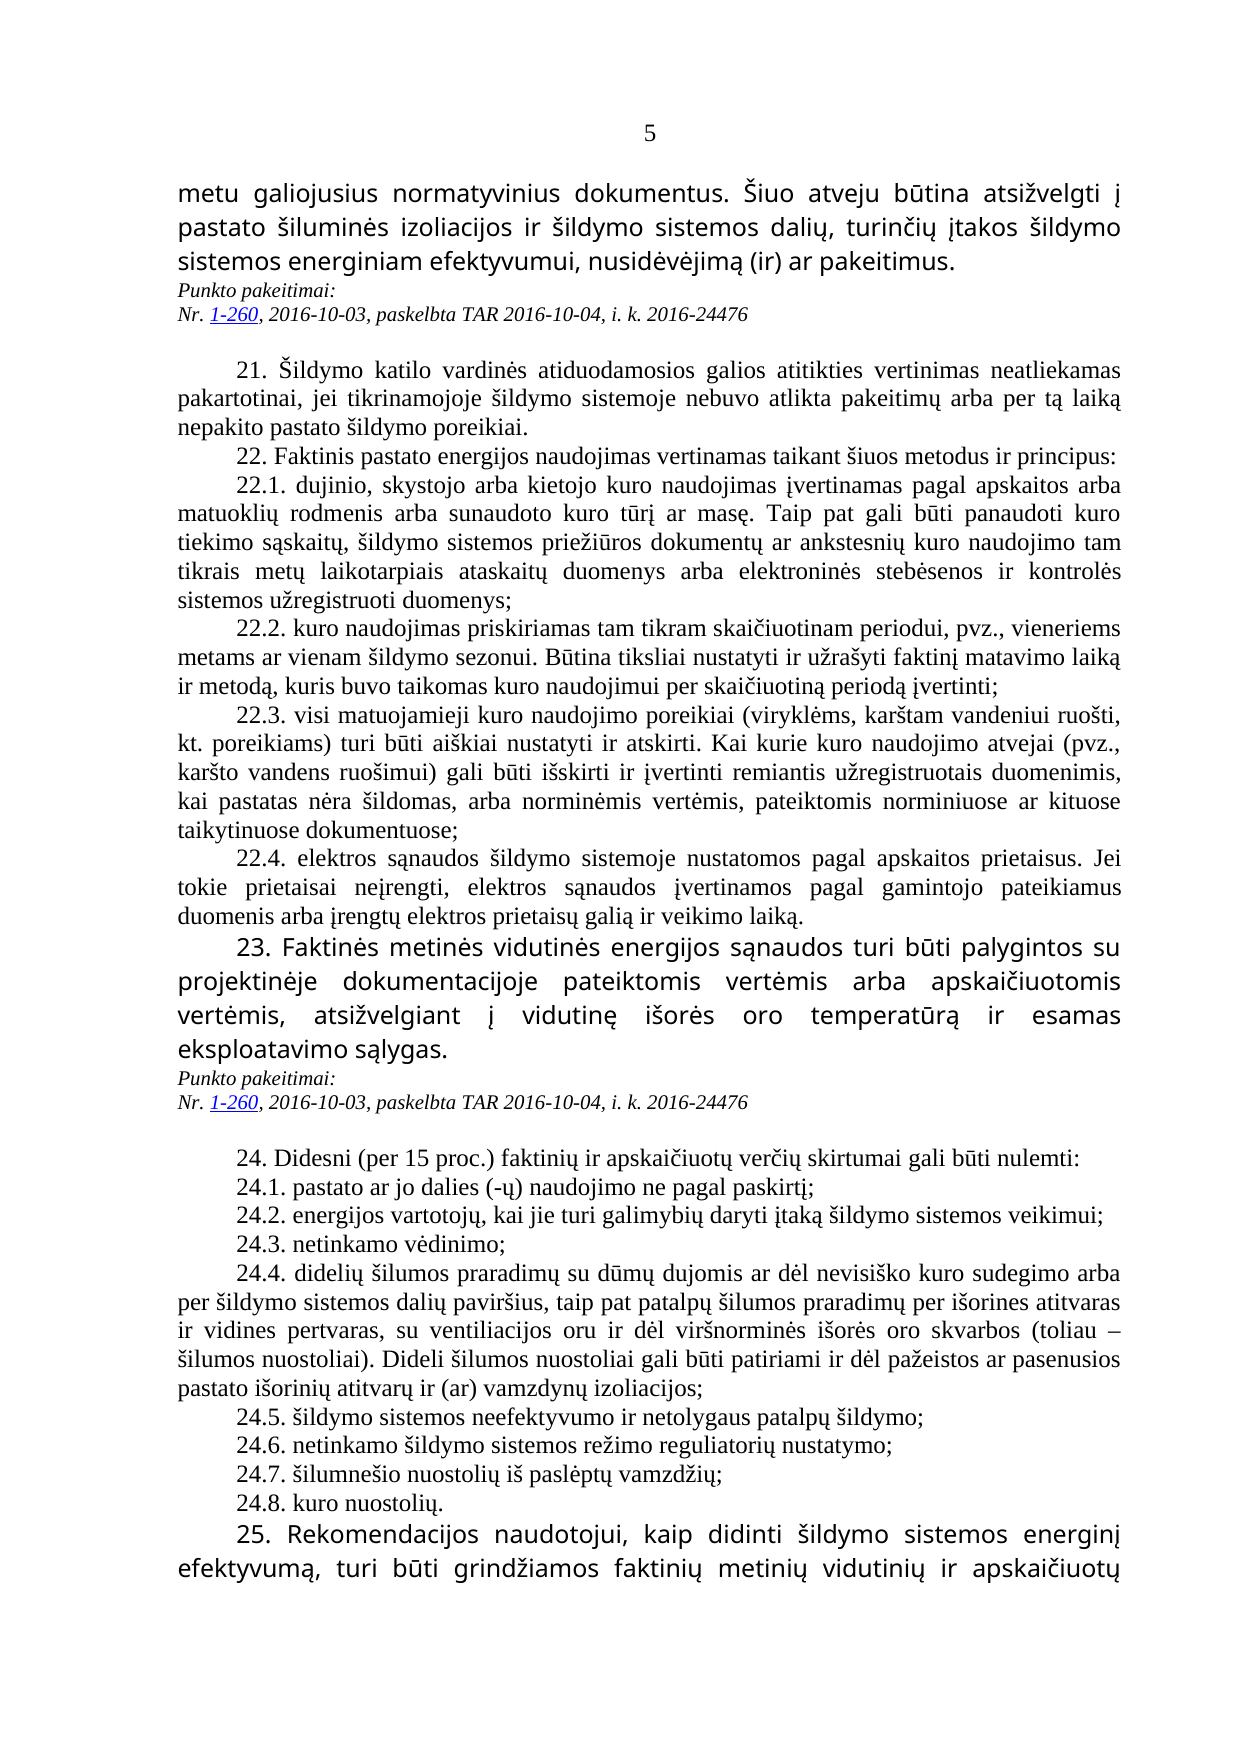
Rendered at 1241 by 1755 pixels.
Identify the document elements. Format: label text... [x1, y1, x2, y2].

text 23. Faktinės metinės vidutinės energijos sąnaudos turi būti palygintos su projektinėje dokumentacijoje pateiktomis vertėmis arba apskaičiuotomis vertėmis, atsižvelgiant į vidutinę išorės oro temperatūrą ir esamas eksploatavimo sąlygas. [177, 930, 1122, 1066]
text 25. Rekomendacijos naudotojui, kaip didinti šildymo sistemos energinį efektyvumą, turi būti grindžiamos faktinių metinių vidutinių ir apskaičiuotų [177, 1517, 1122, 1585]
text Punkto pakeitimai: [177, 1066, 1122, 1090]
text 24.1. pastato ar jo dalies (-ų) naudojimo ne pagal paskirtį; [177, 1172, 1122, 1200]
text 24. Didesni (per 15 proc.) faktinių ir apskaičiuotų verčių skirtumai gali būti nulemti: [177, 1143, 1122, 1172]
text Nr. 1-260, 2016-10-03, paskelbta TAR 2016-10-04, i. k. 2016-24476 [177, 1090, 1122, 1114]
text 24.2. energijos vartotojų, kai jie turi galimybių daryti įtaką šildymo sistemos veikimui; [177, 1200, 1122, 1229]
text 24.7. šilumnešio nuostolių iš paslėptų vamzdžių; [177, 1459, 1122, 1488]
text Punkto pakeitimai: [177, 278, 1122, 302]
text 24.4. didelių šilumos praradimų su dūmų dujomis ar dėl nevisiško kuro sudegimo arba per šildymo sistemos dalių paviršius, taip pat patalpų šilumos praradimų per išorines atitvaras ir vidines pertvaras, su ventiliacijos oru ir dėl viršnorminės išorės oro skvarbos (toliau – šilumos nuostoliai). Dideli šilumos nuostoliai gali būti patiriami ir dėl pažeistos ar pasenusios pastato išorinių atitvarų ir (ar) vamzdynų izoliacijos; [177, 1258, 1122, 1402]
text metu galiojusius normatyvinius dokumentus. Šiuo atveju būtina atsižvelgti į pastato šiluminės izoliacijos ir šildymo sistemos dalių, turinčių įtakos šildymo sistemos energiniam efektyvumui, nusidėvėjimą (ir) ar pakeitimus. [177, 176, 1122, 278]
text 21. Šildymo katilo vardinės atiduodamosios galios atitikties vertinimas neatliekamas pakartotinai, jei tikrinamojoje šildymo sistemoje nebuvo atlikta pakeitimų arba per tą laiką nepakito pastato šildymo poreikiai. [177, 355, 1122, 441]
text 24.6. netinkamo šildymo sistemos režimo reguliatorių nustatymo; [177, 1430, 1122, 1459]
text 22.1. dujinio, skystojo arba kietojo kuro naudojimas įvertinamas pagal apskaitos arba matuoklių rodmenis arba sunaudoto kuro tūrį ar masę. Taip pat gali būti panaudoti kuro tiekimo sąskaitų, šildymo sistemos priežiūros dokumentų ar ankstesnių kuro naudojimo tam tikrais metų laikotarpiais ataskaitų duomenys arba elektroninės stebėsenos ir kontrolės sistemos užregistruoti duomenys; [177, 470, 1122, 613]
text 24.8. kuro nuostolių. [177, 1488, 1122, 1517]
text 22.3. visi matuojamieji kuro naudojimo poreikiai (viryklėms, karštam vandeniui ruošti, kt. poreikiams) turi būti aiškiai nustatyti ir atskirti. Kai kurie kuro naudojimo atvejai (pvz., karšto vandens ruošimui) gali būti išskirti ir įvertinti remiantis užregistruotais duomenimis, kai pastatas nėra šildomas, arba norminėmis vertėmis, pateiktomis norminiuose ar kituose taikytinuose dokumentuose; [177, 700, 1122, 843]
text Nr. 1-260, 2016-10-03, paskelbta TAR 2016-10-04, i. k. 2016-24476 [177, 302, 1122, 326]
text 24.5. šildymo sistemos neefektyvumo ir netolygaus patalpų šildymo; [177, 1402, 1122, 1430]
text 22.2. kuro naudojimas priskiriamas tam tikram skaičiuotinam periodui, pvz., vieneriems metams ar vienam šildymo sezonui. Būtina tiksliai nustatyti ir užrašyti faktinį matavimo laiką ir metodą, kuris buvo taikomas kuro naudojimui per skaičiuotiną periodą įvertinti; [177, 613, 1122, 700]
text 22.4. elektros sąnaudos šildymo sistemoje nustatomos pagal apskaitos prietaisus. Jei tokie prietaisai neįrengti, elektros sąnaudos įvertinamos pagal gamintojo pateikiamus duomenis arba įrengtų elektros prietaisų galią ir veikimo laiką. [177, 843, 1122, 930]
text 24.3. netinkamo vėdinimo; [177, 1229, 1122, 1258]
text 22. Faktinis pastato energijos naudojimas vertinamas taikant šiuos metodus ir principus: [177, 441, 1122, 470]
